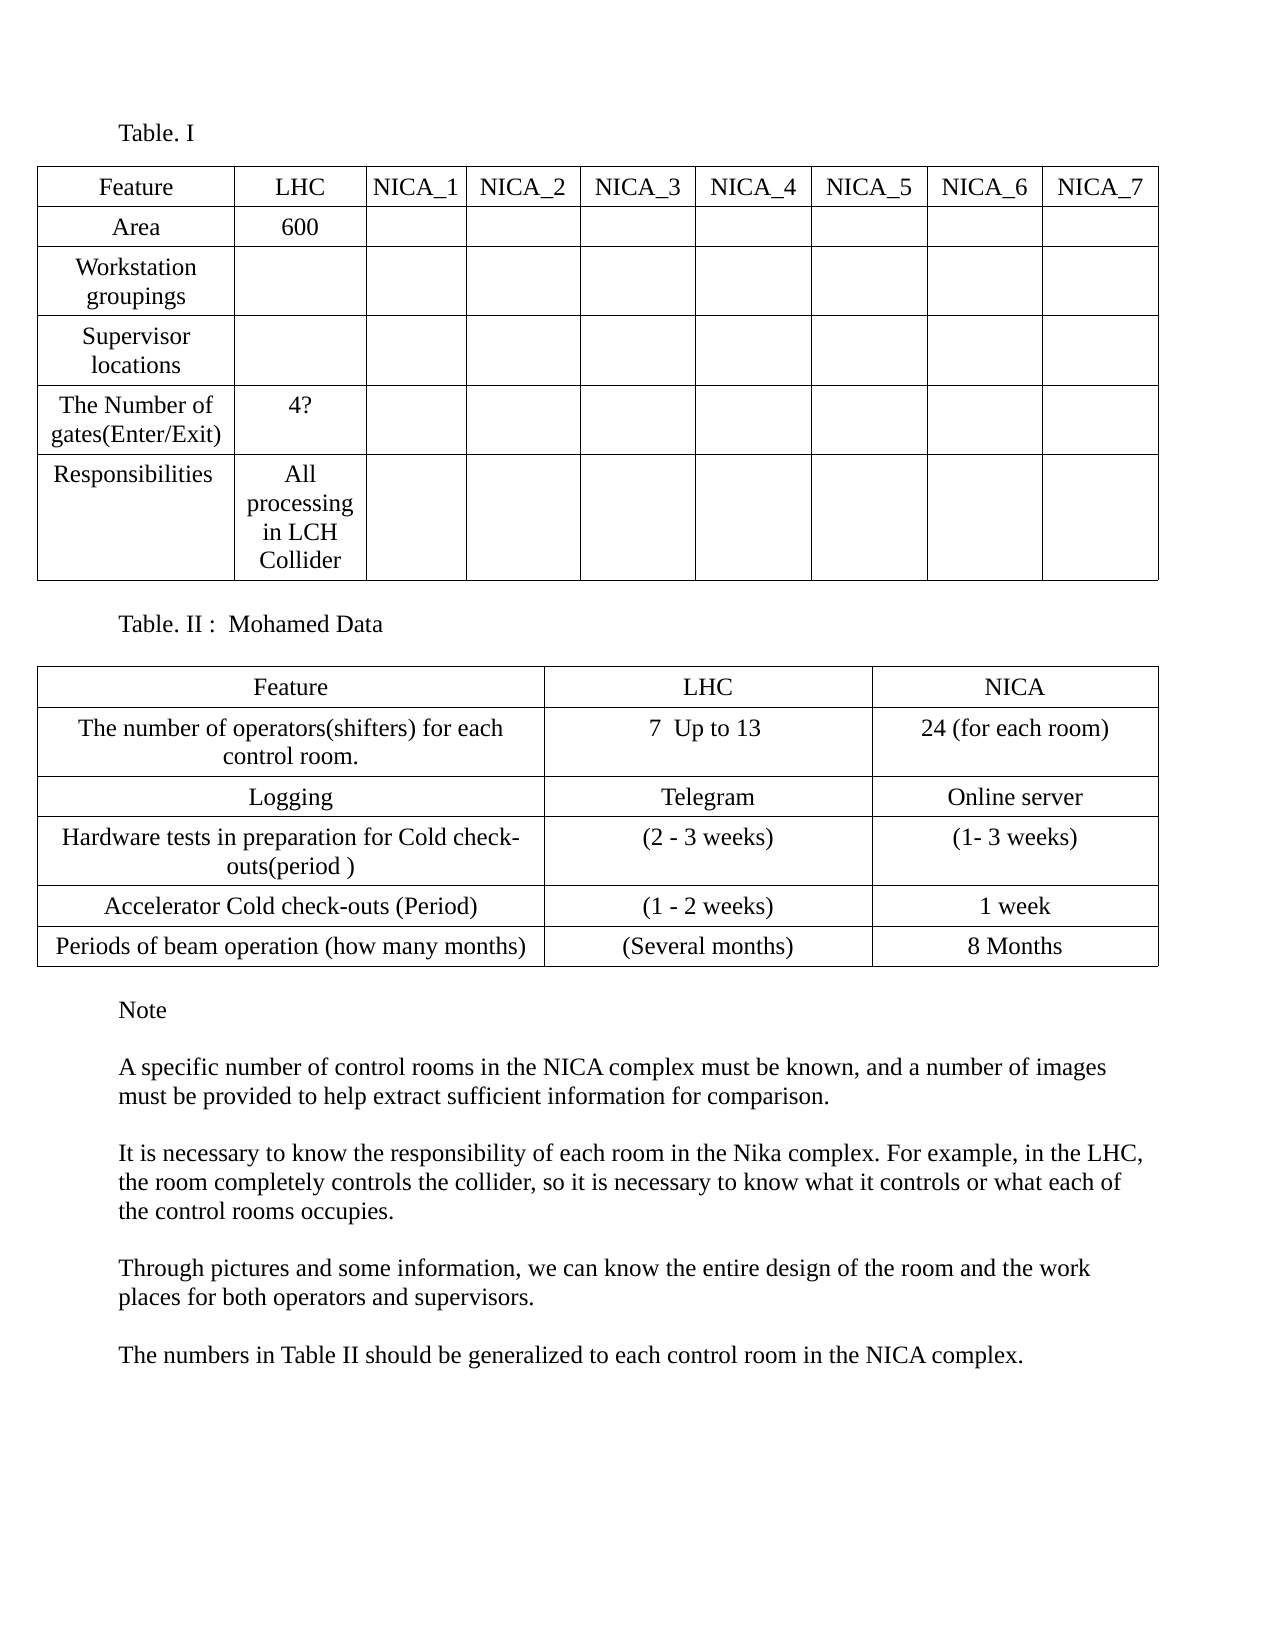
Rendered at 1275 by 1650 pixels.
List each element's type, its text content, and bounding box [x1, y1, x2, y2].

table_cell The Number of gates(Enter/Exit) [38, 386, 234, 453]
table_header LHC [545, 667, 872, 707]
text Table. I [118, 118, 1157, 147]
table_cell [467, 207, 580, 246]
table_cell [696, 386, 811, 453]
table_cell [467, 316, 580, 384]
table_cell Logging [38, 777, 544, 816]
table_cell Periods of beam operation (how many months) [38, 927, 544, 966]
table_header Feature [38, 667, 544, 707]
table_cell [581, 247, 695, 315]
table_cell Telegram [545, 777, 872, 816]
table_cell [581, 386, 695, 453]
table_header Feature [38, 167, 234, 206]
table_cell [812, 247, 927, 315]
table_cell Area [38, 207, 234, 246]
table_cell Hardware tests in preparation for Cold check-outs(period ) [38, 817, 544, 885]
table_cell 8 Months [873, 927, 1158, 966]
table_cell (1 - 2 weeks) [545, 886, 872, 926]
table_cell [367, 247, 466, 315]
table_cell 4? [235, 386, 366, 453]
table_cell [812, 316, 927, 384]
table_header NICA_7 [1043, 167, 1158, 206]
text Note [118, 995, 1157, 1023]
table_cell [696, 247, 811, 315]
table_cell Accelerator Cold check-outs (Period) [38, 886, 544, 926]
table_cell Responsibilities [38, 455, 234, 580]
table_header NICA_6 [928, 167, 1042, 206]
table_cell [696, 207, 811, 246]
table_cell [467, 247, 580, 315]
table_cell [1043, 207, 1158, 246]
table_header NICA_1 [367, 167, 466, 206]
text Table. II : Mohamed Data [118, 609, 1157, 638]
table_cell [581, 207, 695, 246]
table_cell [812, 455, 927, 580]
table_cell Workstation groupings [38, 247, 234, 315]
table_cell [812, 207, 927, 246]
table_cell [235, 316, 366, 384]
table_cell All processing in LCH Collider [235, 455, 366, 580]
text It is necessary to know the responsibility of each room in the Nika complex. For example, in the LHC, the room completely controls the collider, so it is necessary to know what it controls or what each of the control rooms occupies. [118, 1138, 1157, 1225]
table_cell [928, 207, 1042, 246]
table_cell [467, 455, 580, 580]
text A specific number of control rooms in the NICA complex must be known, and a number of images must be provided to help extract sufficient information for comparison. [118, 1052, 1157, 1110]
table_header NICA_4 [696, 167, 811, 206]
table_cell [696, 316, 811, 384]
table_header NICA_3 [581, 167, 695, 206]
table_cell [928, 247, 1042, 315]
table_cell [928, 455, 1042, 580]
table_cell [235, 247, 366, 315]
table_cell Online server [873, 777, 1158, 816]
table_cell 600 [235, 207, 366, 246]
table_header LHC [235, 167, 366, 206]
table_cell [367, 455, 466, 580]
table_cell [367, 207, 466, 246]
table_header NICA_5 [812, 167, 927, 206]
table_cell 24 (for each room) [873, 708, 1158, 776]
table_cell [928, 386, 1042, 453]
table_cell [1043, 386, 1158, 453]
table_cell [1043, 316, 1158, 384]
table_cell Supervisor locations [38, 316, 234, 384]
table_cell [581, 455, 695, 580]
table_cell [367, 386, 466, 453]
text The numbers in Table II should be generalized to each control room in the NICA complex. [118, 1340, 1157, 1368]
table_cell [367, 316, 466, 384]
table_cell 1 week [873, 886, 1158, 926]
table_cell [696, 455, 811, 580]
table_cell [1043, 247, 1158, 315]
table_cell [928, 316, 1042, 384]
table_cell (1- 3 weeks) [873, 817, 1158, 885]
table_header NICA [873, 667, 1158, 707]
table_cell [467, 386, 580, 453]
table_cell [1043, 455, 1158, 580]
table_cell (Several months) [545, 927, 872, 966]
table_header NICA_2 [467, 167, 580, 206]
text Through pictures and some information, we can know the entire design of the room and the work places for both operators and supervisors. [118, 1253, 1157, 1311]
table_cell 7 Up to 13 [545, 708, 872, 776]
table_cell (2 - 3 weeks) [545, 817, 872, 885]
table_cell [812, 386, 927, 453]
table_cell [581, 316, 695, 384]
table_cell The number of operators(shifters) for each control room. [38, 708, 544, 776]
